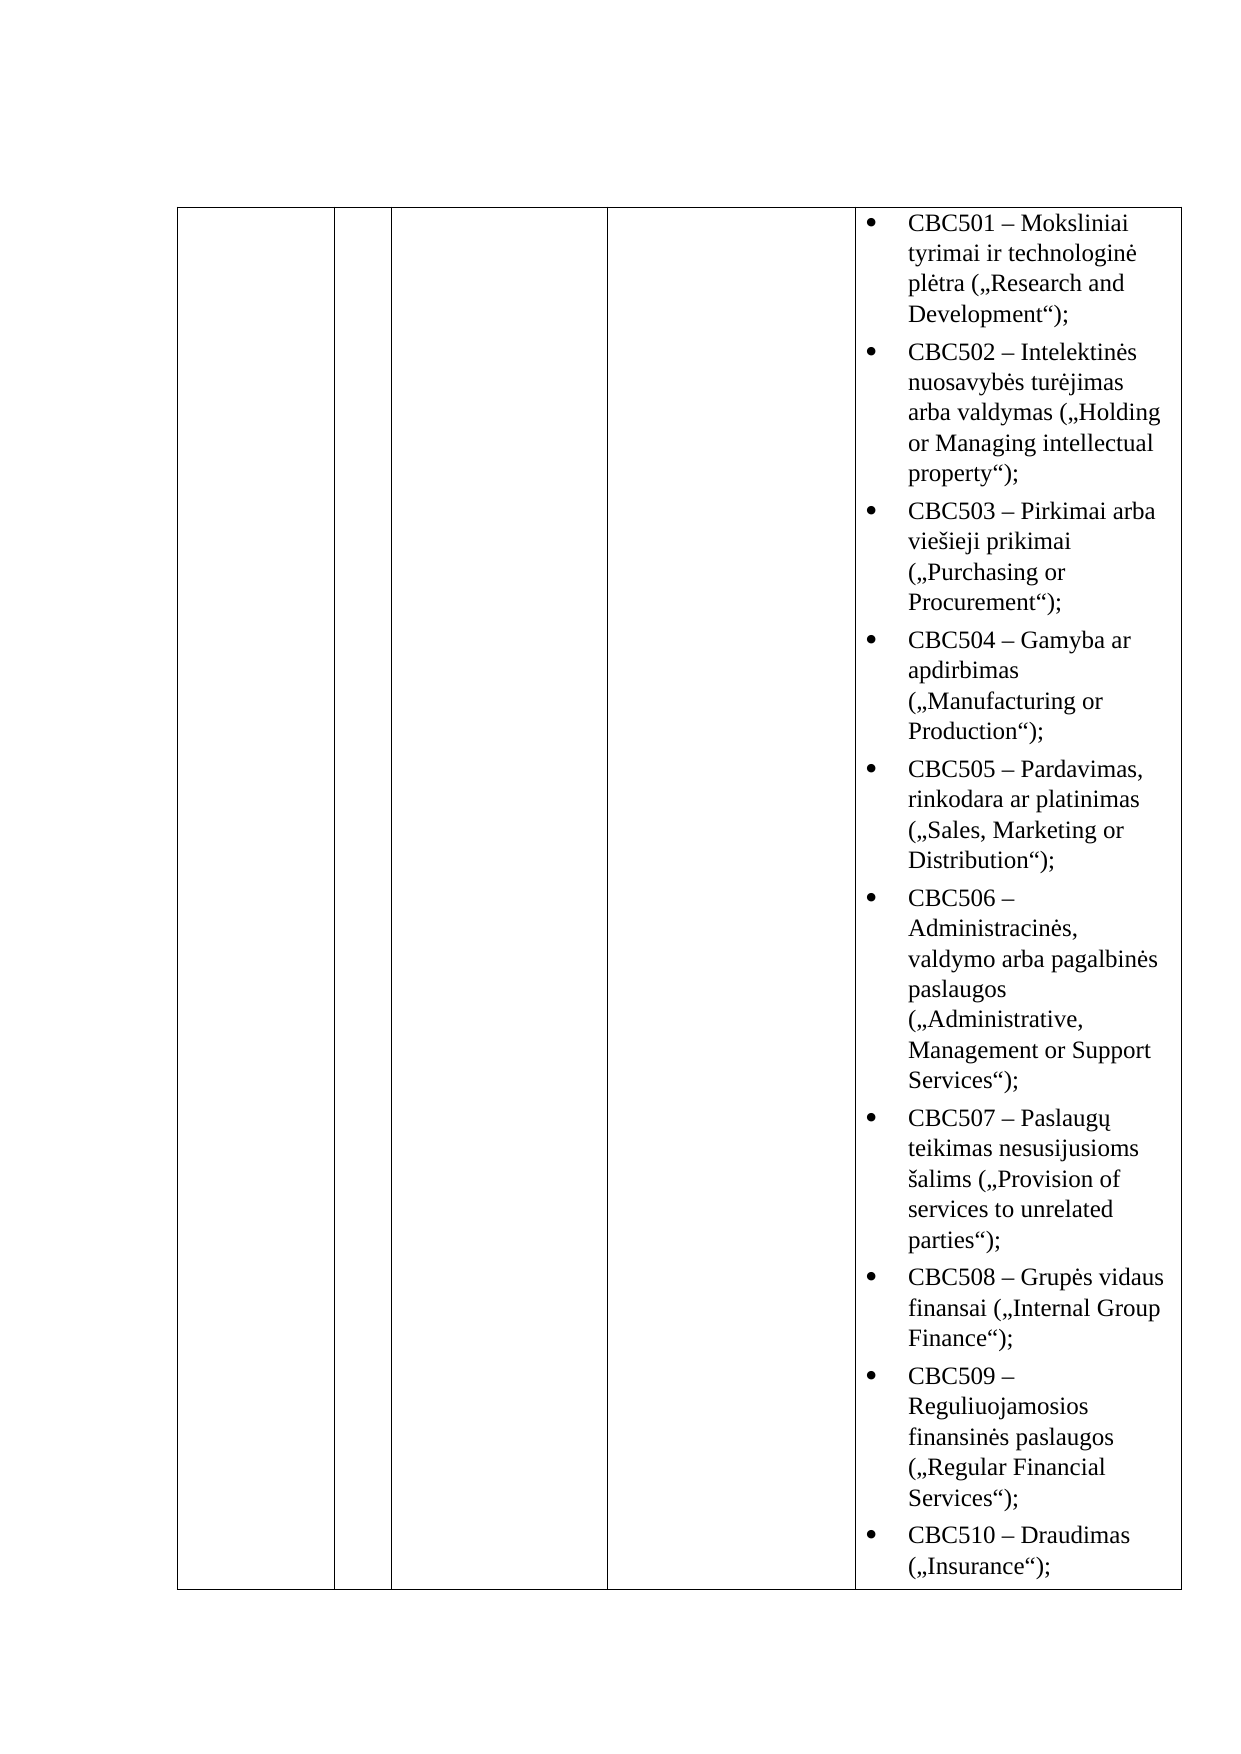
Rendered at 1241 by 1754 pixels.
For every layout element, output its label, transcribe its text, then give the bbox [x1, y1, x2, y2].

table_cell [178, 208, 334, 1588]
table_cell [335, 208, 391, 1588]
table_cell [392, 208, 607, 1588]
table_cell [608, 208, 855, 1588]
table_cell  CBC501 – Moksliniai tyrimai ir technologinė plėtra („Research and Development“);  CBC502 – Intelektinės nuosavybės turėjimas arba valdymas („Holding or Managing intellectual property“);  CBC503 – Pirkimai arba viešieji prikimai („Purchasing or Procurement“);  CBC504 – Gamyba ar apdirbimas („Manufacturing or Production“);  CBC505 – Pardavimas, rinkodara ar platinimas („Sales, Marketing or Distribution“);  CBC506 – Administracinės, valdymo arba pagalbinės paslaugos („Administrative, Management or Support Services“);  CBC507 – Paslaugų teikimas nesusijusioms šalims („Provision of services to unrelated parties“);  CBC508 – Grupės vidaus finansai („Internal Group Finance“);  CBC509 – Reguliuojamosios finansinės paslaugos („Regular Financial Services“);  CBC510 – Draudimas („Insurance“); [856, 208, 1181, 1588]
